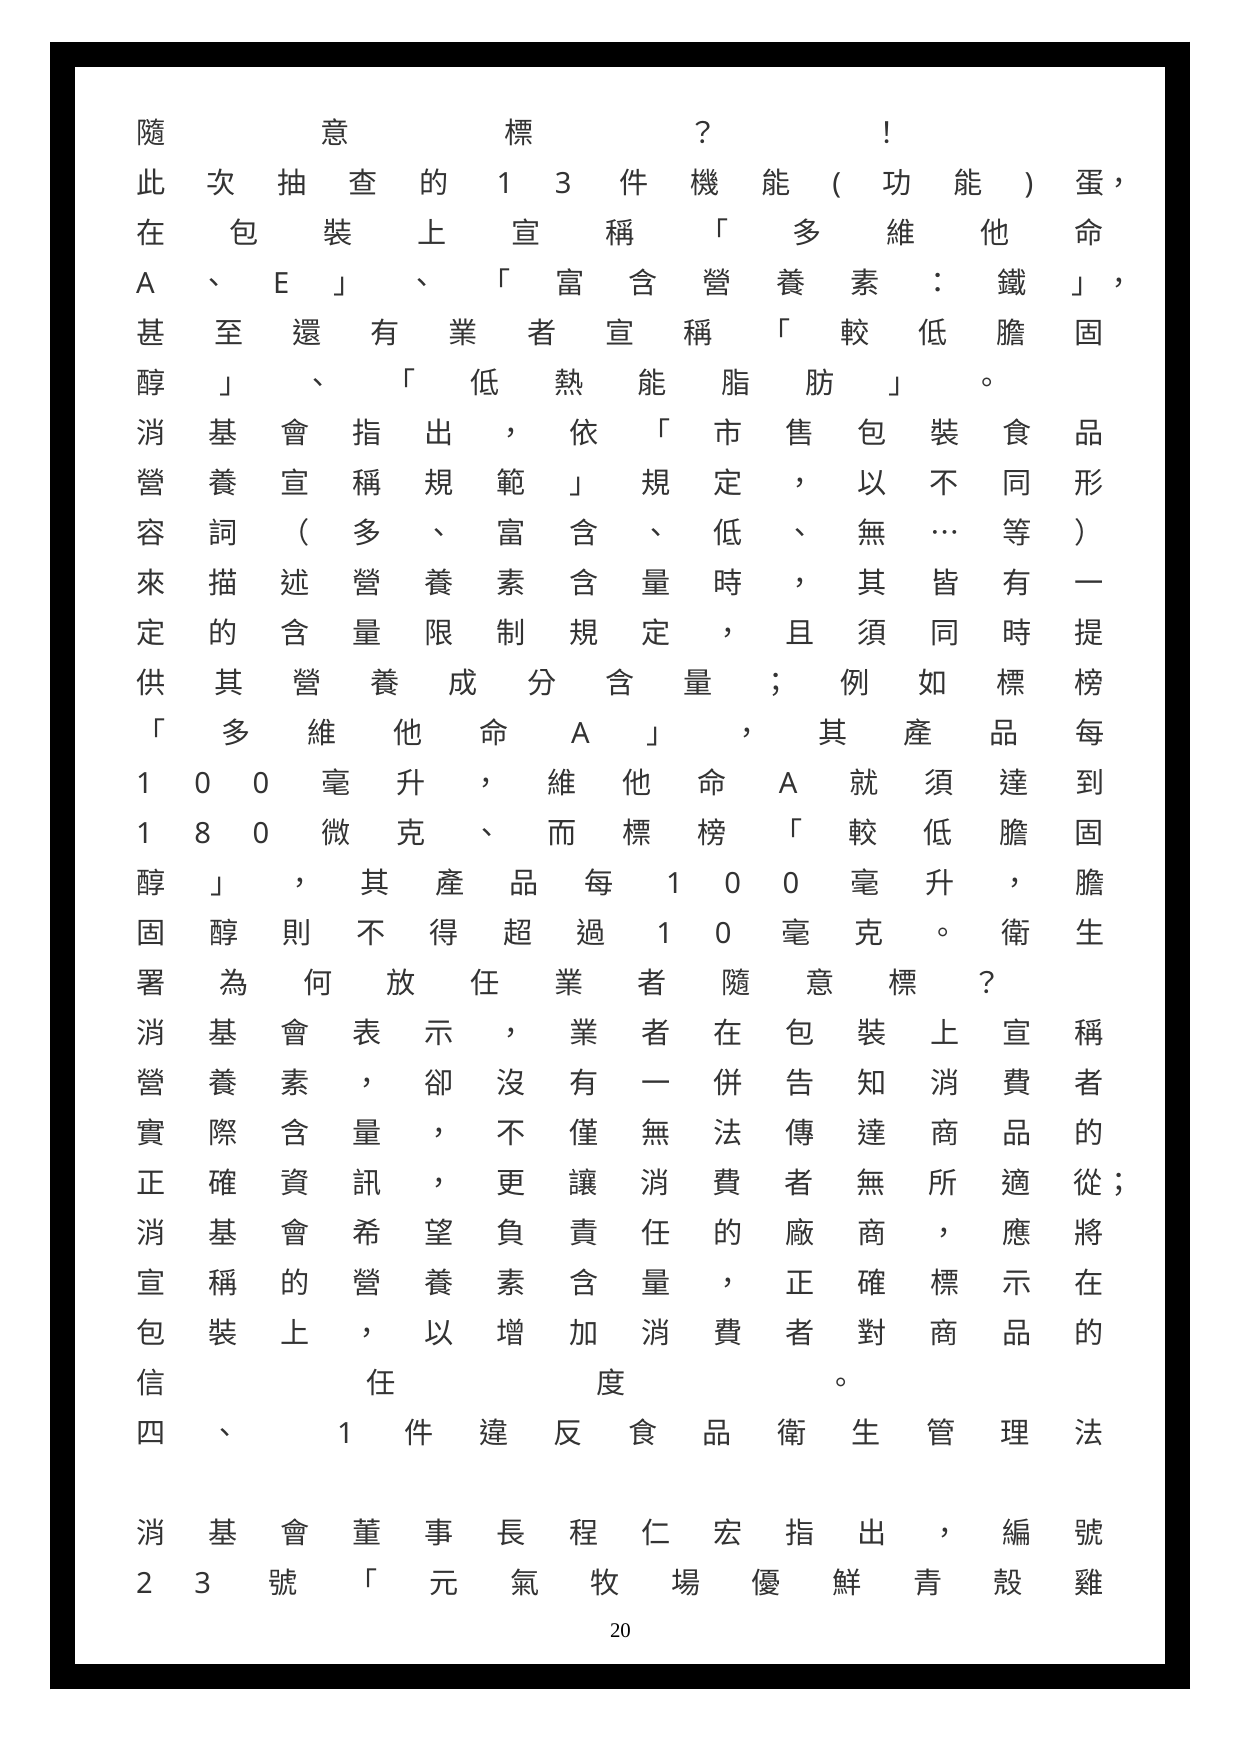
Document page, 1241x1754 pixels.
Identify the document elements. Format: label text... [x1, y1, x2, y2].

text 洗選蛋、CAS標章蛋、機能（功能）蛋……，近年來市面上出現不少盒裝蛋或「機能蛋」，究竟和一般的白殼雞蛋或黃土雞蛋有什麼不同？又，為什麼這類雞蛋較普通雞蛋貴將近3倍？ 消基會發現，為了吸引消費者購買，目前市售的盒裝雞蛋多宣稱「無抗生素、藥物殘留」、「含胡蘿蔔素、維生素」，甚至還有業者標榜「含超抗氧化、抗自由基成分」等詞句，但是否「蛋有所值」？ 對此，消基會抽查市售25款雞蛋，包括散裝雞蛋、盒裝洗選蛋及宣稱營養價值的機能蛋，以替消費者進行檢視、把關。 一、 價格：價差近3倍 25款雞蛋每顆單價從3.7～11元不等，單價最低的是編號2號「大潤發洗選蛋」每顆3.7元，而單價最高的是編號25號「鮮力蛋Sunny Eggs(頂好wellcome自有品牌)」每顆11元。 二、 盒裝蛋非為包裝食品，不用標示營養成分？！ 消基會指出，此次抽查25件雞蛋，共有24件為盒裝蛋，其中有17件未標示「營養成分」，比例高達71%；經消基會向衛生署查詢，原來該類有包裝盒的雞蛋，目前仍屬「散裝」食品，不必依食品衛生管理法規定標示。 然而，檢視盒裝蛋的標示情形，24件均已依食品衛生管理法規定標示了該標示的內容，消基會認為，既然業者能在包裝上標示商品資訊，基於維護消費者「知」的權益，對於有宣稱營養機能的「機能蛋」也應給予完整的營養成分表，提供消費者更周全的資訊。 三、 不是包裝食品，營養宣稱隨意標？！ 此次抽查的13件機能(功能)蛋，在包裝上宣稱「多維他命A、E」、「富含營養素：鐵」，甚至還有業者宣稱「較低膽固醇」、「低熱能脂肪」。 消基會指出，依「市售包裝食品營養宣稱規範」規定，以不同形容詞（多、富含、低、無…等）來描述營養素含量時，其皆有一定的含量限制規定，且須同時提供其營養成分含量；例如標榜「多維他命A」，其產品每100毫升，維他命A就須達到180微克、而標榜「較低膽固醇」，其產品每100毫升，膽固醇則不得超過10毫克。衛生署為何放任業者隨意標？ 消基會表示，業者在包裝上宣稱營養素，卻沒有一併告知消費者實際含量，不僅無法傳達商品的正確資訊，更讓消費者無所適從；消基會希望負責任的廠商，應將宣稱的營養素含量，正確標示在包裝上，以增加消費者對商品的信任度。 四、 1件違反食品衛生管理法 消基會董事長程仁宏指出，編號23號「元氣牧場優鮮青殼雞蛋」，其包裝標示「含超抗氧化、抗自由基成分，為青少年、中老年人及素食者不可或缺之營養聖品」，其中「超抗氧化、抗自由基成分」部分，涉及人體生理功能，已經違反《食品衛生管理法》第19條、第1項：「食品標示不得有不實、誇張或易生誤解之情形。」 五、 「元氣牧場」只是商標而非牧場？！ 「活力！」、「健康！」、「元氣！」，消基會指出，市售盒裝蛋在包裝上使用該類詞句大作廣告，雖然這些詞句為衛生署所認可、未涉療效及誇大的用詞，但消基會認為，食品就是食品，該類宣稱易使消費者誤認能增進健康，並促進消費者購買。消基會表示，只要是食品宣稱增進健康狀況，衛生署就應列為健康食品管理法的管理與監督，而不是容許業者在此模糊地帶間遊走。 另外，編號11號「元氣牧場優鮮蛋」、編號20號「元氣牧場健康蛋」、編號23號「元氣牧場優鮮青殼雞蛋」，3件樣品讓消費者以為雞蛋是生產於「元氣牧場」，但其包裝上卻又另外標示生產牧場，原來「元氣牧場」只是商標，而非真有其牧場。 消基會認為，盒裝蛋講究的是牧場，其雞隻飼養方式和牧場環境衛生、形象，都是影響消費者購買意願的因素；今業者以「元氣牧場」作為商標，但仍屬食品標示之內容，若使消費者誤認其為優良牧場或能增進健康，衛生署都應列管監督。 六、 有機商店購買的，不是有機蛋！ 依照「有機農產品及有機農產加工品驗證管理辦法」中，對於飼料、用藥、環境…等皆有限制；據了解，目前還沒有養雞牧場通過驗證，換言之，目前市面上並沒有所謂的「有機蛋」。 此次抽查25件樣品，有6件分別來自於「棉花田」、「綠色小鎮」、「聖德科斯」等有機商店，每顆蛋單顆售價在7～10.1元不等，比一般雞蛋高出一倍以上；雖然這3家業者所販賣的雞蛋，並未以「有機蛋」來作宣稱，但消基會還是提醒消費者，應打破「有機商店就是賣有機商品」的迷思，正視「有機商店只是賣有機商品的管道之一」的事實，進入有機商店選購有機商品，還是應該看清標章才行！ 主管機關 1. 《食品衛生管理法》第32條、第1項：「違反第19條第1項規定：『食品標示不得有不實、誇張或易生誤解之情形。』者，處新臺幣3萬元以上15萬元以下罰鍰；一年內再次違反者，並得廢止其營業或工廠登記證照。」 2. 盒裝洗選蛋、機能蛋等產品，目前已蔚為潮流，政府卻視為「非包裝之農產品」，讓業者完全不受「包裝食品」規範，游走法律邊緣！但國人對健康飲食越來越注重，更重視食品營養成分的資訊，因此，消基會呼籲，主管機關應儘速將盒裝蛋列入包裝食品的規範與管理，並將「健康蛋」、「養生蛋」納入健康食品管理。 3. 對於業者包裝上標示的「營養宣稱」，主管機關有義務進行了解與檢視，並要求業者提出相關實驗數據佐證，以保障消費者權益與食品安全！ 業者 1. 對於違反食品衛生管理法的業者應立即改善。 2. 對其商品包裝上所標示的營養成分，有義務提出相關資料，並向消費者說明清楚，傳達商品的正確資訊。 消費者 以營養學觀點而言，雞蛋是人體攝取蛋白質的重要來源，不過還是建議消費者不宜過量食用；消基會指出，消費者不應該只依賴單一食品來補充營養素。 舉例而言，消費者若想補充β-胡蘿蔔，不能只單從「富含β-胡蘿蔔」的雞蛋中攝取，日常生活中也應該從胡蘿蔔、南瓜等食物中補充；攝取多元的營養來源，學習有效分配食物，才是正確的健康飲食觀念。 [136, 103, 1104, 1603]
